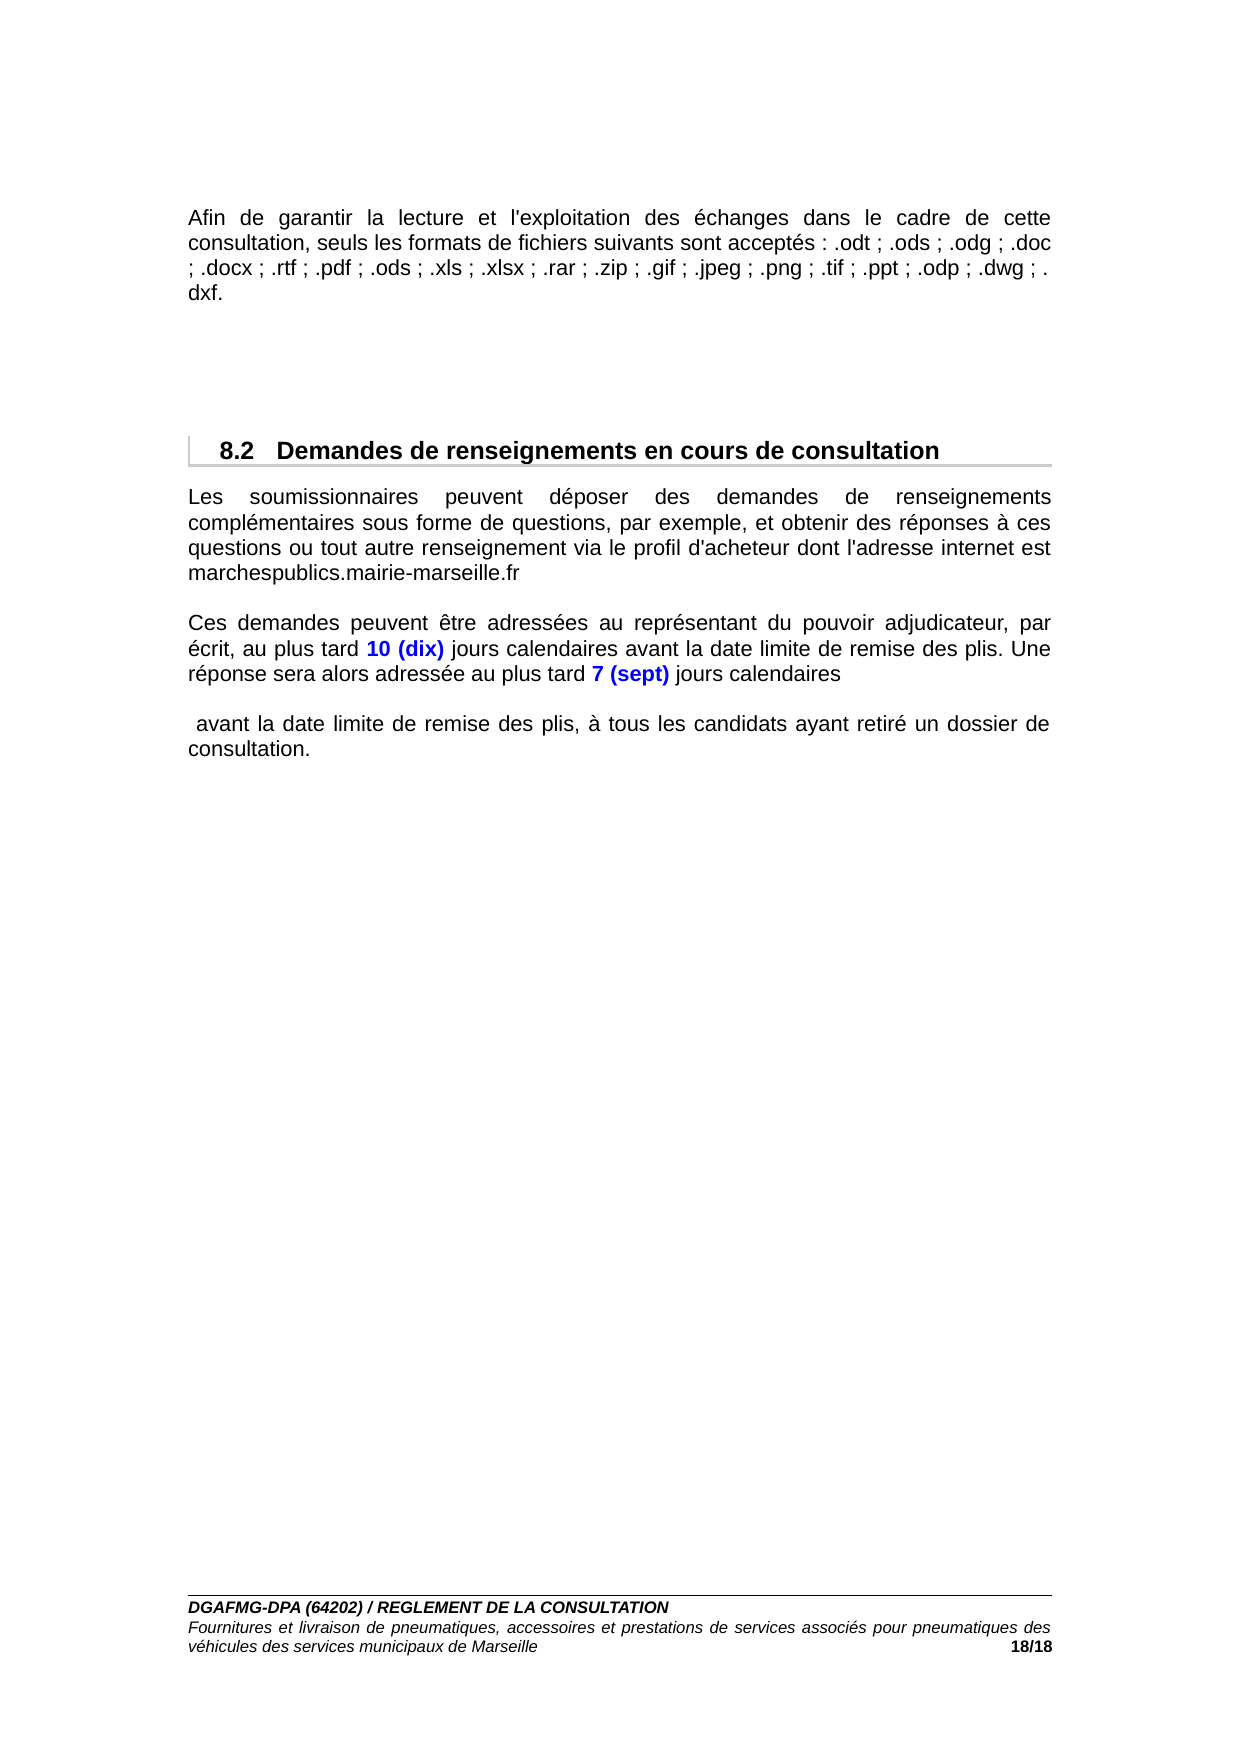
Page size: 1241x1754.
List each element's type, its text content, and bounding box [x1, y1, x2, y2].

text avant la date limite de remise des plis, à tous les candidats ayant retiré un dossier de consultation. [188, 711, 1052, 762]
subtitle Demandes de renseignements en cours de consultation [190, 436, 1052, 464]
text Ces demandes peuvent être adressées au représentant du pouvoir adjudicateur, par écrit, au plus tard 10 (dix) jours calendaires avant la date limite de remise des plis. Une réponse sera alors adressée au plus tard 7 (sept) jours calendaires [188, 610, 1052, 686]
text Les soumissionnaires peuvent déposer des demandes de renseignements complémentaires sous forme de questions, par exemple, et obtenir des réponses à ces questions ou tout autre renseignement via le profil d'acheteur dont l'adresse internet est marchespublics.mairie-marseille.fr [188, 484, 1052, 585]
text Afin de garantir la lecture et l'exploitation des échanges dans le cadre de cette consultation, seuls les formats de fichiers suivants sont acceptés : .odt ; .ods ; .odg ; .doc ; .docx ; .rtf ; .pdf ; .ods ; .xls ; .xlsx ; .rar ; .zip ; .gif ; .jpeg ; .png ; .tif ; .ppt ; .odp ; .dwg ; .dxf. [188, 204, 1052, 305]
